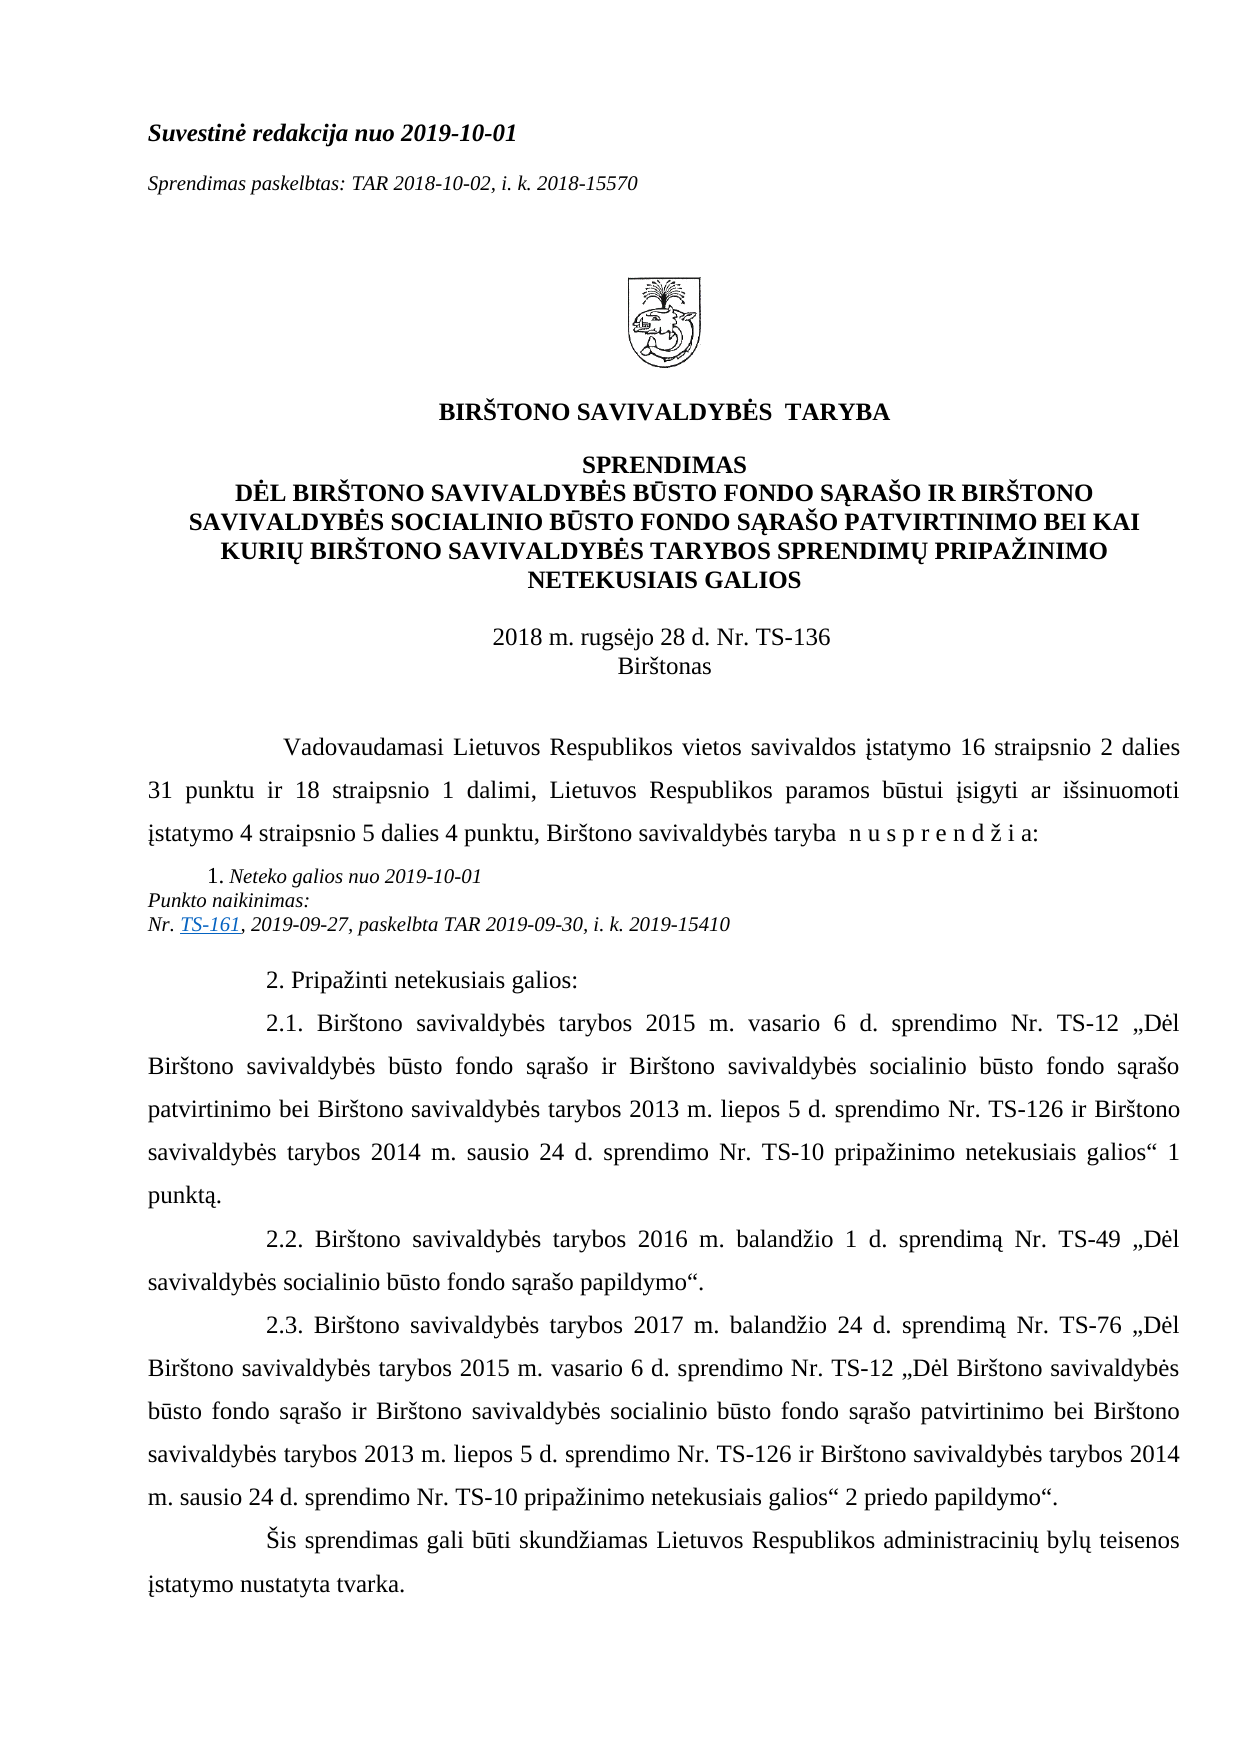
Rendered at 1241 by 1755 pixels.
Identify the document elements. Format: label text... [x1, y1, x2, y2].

text SPRENDIMAS [148, 450, 1181, 478]
text Suvestinė redakcija nuo 2019-10-01 [148, 118, 1181, 147]
text 1. Neteko galios nuo 2019-10-01 [148, 862, 1181, 888]
text BIRŠTONO SAVIVALDYBĖS TARYBA [148, 397, 1181, 426]
text Birštonas [148, 651, 1181, 680]
text Sprendimas paskelbtas: TAR 2018-10-02, i. k. 2018-15570 [148, 171, 1181, 195]
text 2. Pripažinti netekusiais galios: [148, 965, 1181, 994]
text DĖL BIRŠTONO SAVIVALDYBĖS BŪSTO FONDO SĄRAŠO IR BIRŠTONO SAVIVALDYBĖS SOCIALINIO BŪSTO FONDO SĄRAŠO PATVIRTINIMO BEI KAI KURIŲ BIRŠTONO SAVIVALDYBĖS TARYBOS SPRENDIMŲ PRIPAŽINIMO NETEKUSIAIS GALIOS [148, 478, 1181, 593]
text Šis sprendimas gali būti skundžiamas Lietuvos Respublikos administracinių bylų teisenos įstatymo nustatyta tvarka. [148, 1526, 1181, 1597]
text 2.1. Birštono savivaldybės tarybos 2015 m. vasario 6 d. sprendimo Nr. TS-12 „Dėl Birštono savivaldybės būsto fondo sąrašo ir Birštono savivaldybės socialinio būsto fondo sąrašo patvirtinimo bei Birštono savivaldybės tarybos 2013 m. liepos 5 d. sprendimo Nr. TS-126 ir Birštono savivaldybės tarybos 2014 m. sausio 24 d. sprendimo Nr. TS-10 pripažinimo netekusiais galios“ 1 punktą. [148, 1008, 1181, 1209]
text 2.3. Birštono savivaldybės tarybos 2017 m. balandžio 24 d. sprendimą Nr. TS-76 „Dėl Birštono savivaldybės tarybos 2015 m. vasario 6 d. sprendimo Nr. TS-12 „Dėl Birštono savivaldybės būsto fondo sąrašo ir Birštono savivaldybės socialinio būsto fondo sąrašo patvirtinimo bei Birštono savivaldybės tarybos 2013 m. liepos 5 d. sprendimo Nr. TS-126 ir Birštono savivaldybės tarybos 2014 m. sausio 24 d. sprendimo Nr. TS-10 pripažinimo netekusiais galios“ 2 priedo papildymo“. [148, 1310, 1181, 1511]
text Punkto naikinimas: [148, 888, 1181, 912]
text 2.2. Birštono savivaldybės tarybos 2016 m. balandžio 1 d. sprendimą Nr. TS-49 „Dėl savivaldybės socialinio būsto fondo sąrašo papildymo“. [148, 1224, 1181, 1296]
text Vadovaudamasi Lietuvos Respublikos vietos savivaldos įstatymo 16 straipsnio 2 dalies 31 punktu ir 18 straipsnio 1 dalimi, Lietuvos Respublikos paramos būstui įsigyti ar išsinuomoti įstatymo 4 straipsnio 5 dalies 4 punktu, Birštono savivaldybės taryba n u s p r e n d ž i a: [148, 732, 1181, 847]
text 2018 m. rugsėjo 28 d. Nr. TS-136 [148, 622, 1181, 651]
text Nr. TS-161, 2019-09-27, paskelbta TAR 2019-09-30, i. k. 2019-15410 [148, 912, 1181, 936]
